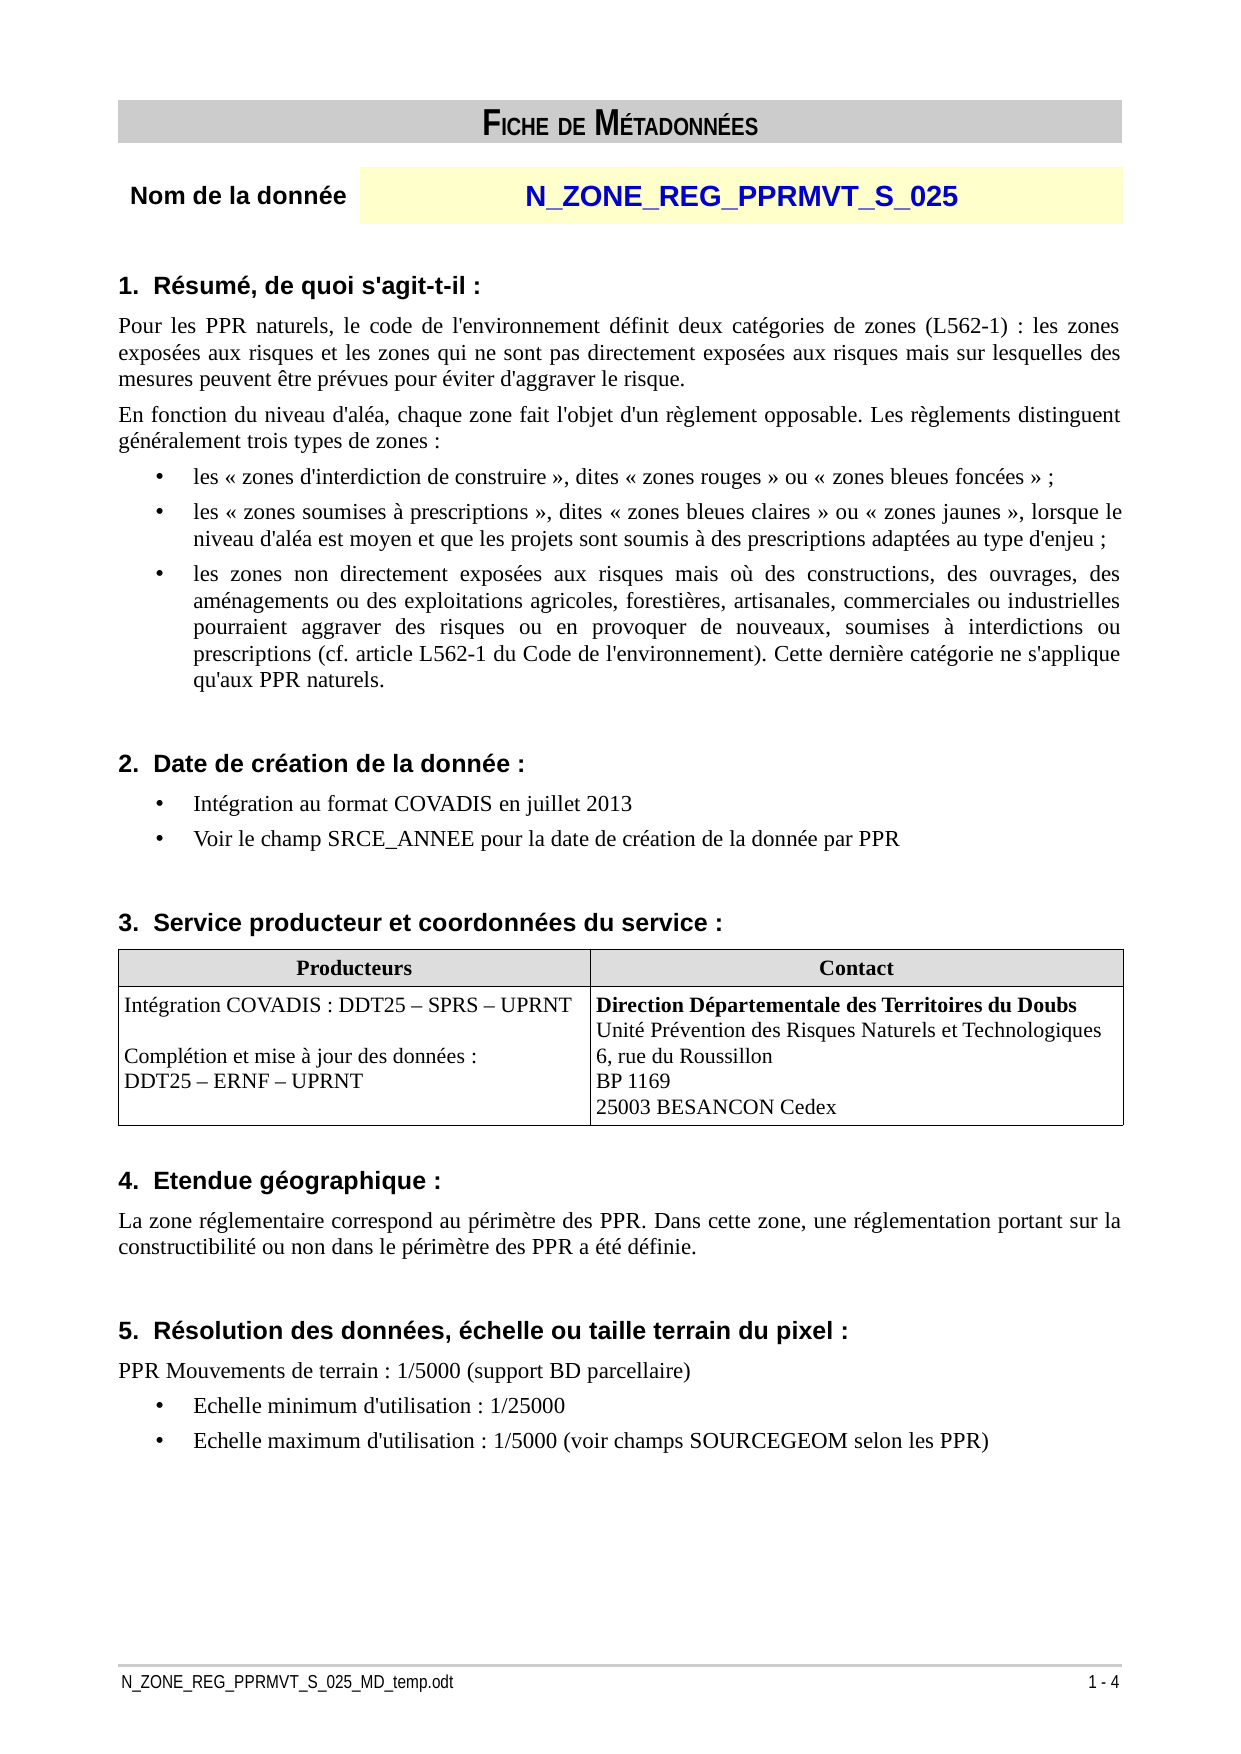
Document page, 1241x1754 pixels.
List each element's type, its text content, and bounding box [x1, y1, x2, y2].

text En fonction du niveau d'aléa, chaque zone fait l'objet d'un règlement opposable. Les règlements distinguent généralement trois types de zones : [118, 401, 1122, 454]
list les « zones d'interdiction de construire », dites « zones rouges » ou « zones bleues foncées » ; [156, 463, 1122, 489]
subtitle Résolution des données, échelle ou taille terrain du pixel : [118, 1316, 1122, 1345]
table_header Producteurs [119, 950, 590, 986]
table_header N_ZONE_REG_PPRMVT_S_025 [360, 167, 1123, 224]
subtitle Résumé, de quoi s'agit-t-il : [118, 271, 1122, 300]
table_header Contact [591, 950, 1123, 986]
subtitle Service producteur et coordonnées du service : [118, 908, 1122, 937]
list Voir le champ SRCE_ANNEE pour la date de création de la donnée par PPR [156, 825, 1122, 852]
text Pour les PPR naturels, le code de l'environnement définit deux catégories de zones (L562-1) : les zones exposées aux risques et les zones qui ne sont pas directement exposées aux risques mais sur lesquelles des mesures peuvent être prévues pour éviter d'aggraver le risque. [118, 312, 1122, 392]
table_header Nom de la donnée [118, 167, 360, 224]
list Echelle minimum d'utilisation : 1/25000 [156, 1392, 1122, 1418]
title Fiche de Métadonnées [118, 100, 1122, 143]
list les zones non directement exposées aux risques mais où des constructions, des ouvrages, des aménagements ou des exploitations agricoles, forestières, artisanales, commerciales ou industrielles pourraient aggraver des risques ou en provoquer de nouveaux, soumises à interdictions ou prescriptions (cf. article L562-1 du Code de l'environnement). Cette dernière catégorie ne s'applique qu'aux PPR naturels. [156, 560, 1122, 693]
text PPR Mouvements de terrain : 1/5000 (support BD parcellaire) [118, 1357, 1122, 1383]
subtitle Date de création de la donnée : [118, 749, 1122, 778]
table_cell Intégration COVADIS : DDT25 – SPRS – UPRNT Complétion et mise à jour des données : DDT25 – ERNF – UPRNT [119, 987, 590, 1125]
text La zone réglementaire correspond au périmètre des PPR. Dans cette zone, une réglementation portant sur la constructibilité ou non dans le périmètre des PPR a été définie. [118, 1207, 1122, 1260]
list Intégration au format COVADIS en juillet 2013 [156, 790, 1122, 816]
list Echelle maximum d'utilisation : 1/5000 (voir champs SOURCEGEOM selon les PPR) [156, 1427, 1122, 1454]
table_cell Direction Départementale des Territoires du Doubs Unité Prévention des Risques Naturels et Technologiques 6, rue du Roussillon BP 1169 25003 BESANCON Cedex [591, 987, 1123, 1125]
subtitle Etendue géographique : [118, 1166, 1122, 1195]
list les « zones soumises à prescriptions », dites « zones bleues claires » ou « zones jaunes », lorsque le niveau d'aléa est moyen et que les projets sont soumis à des prescriptions adaptées au type d'enjeu ; [156, 498, 1122, 551]
